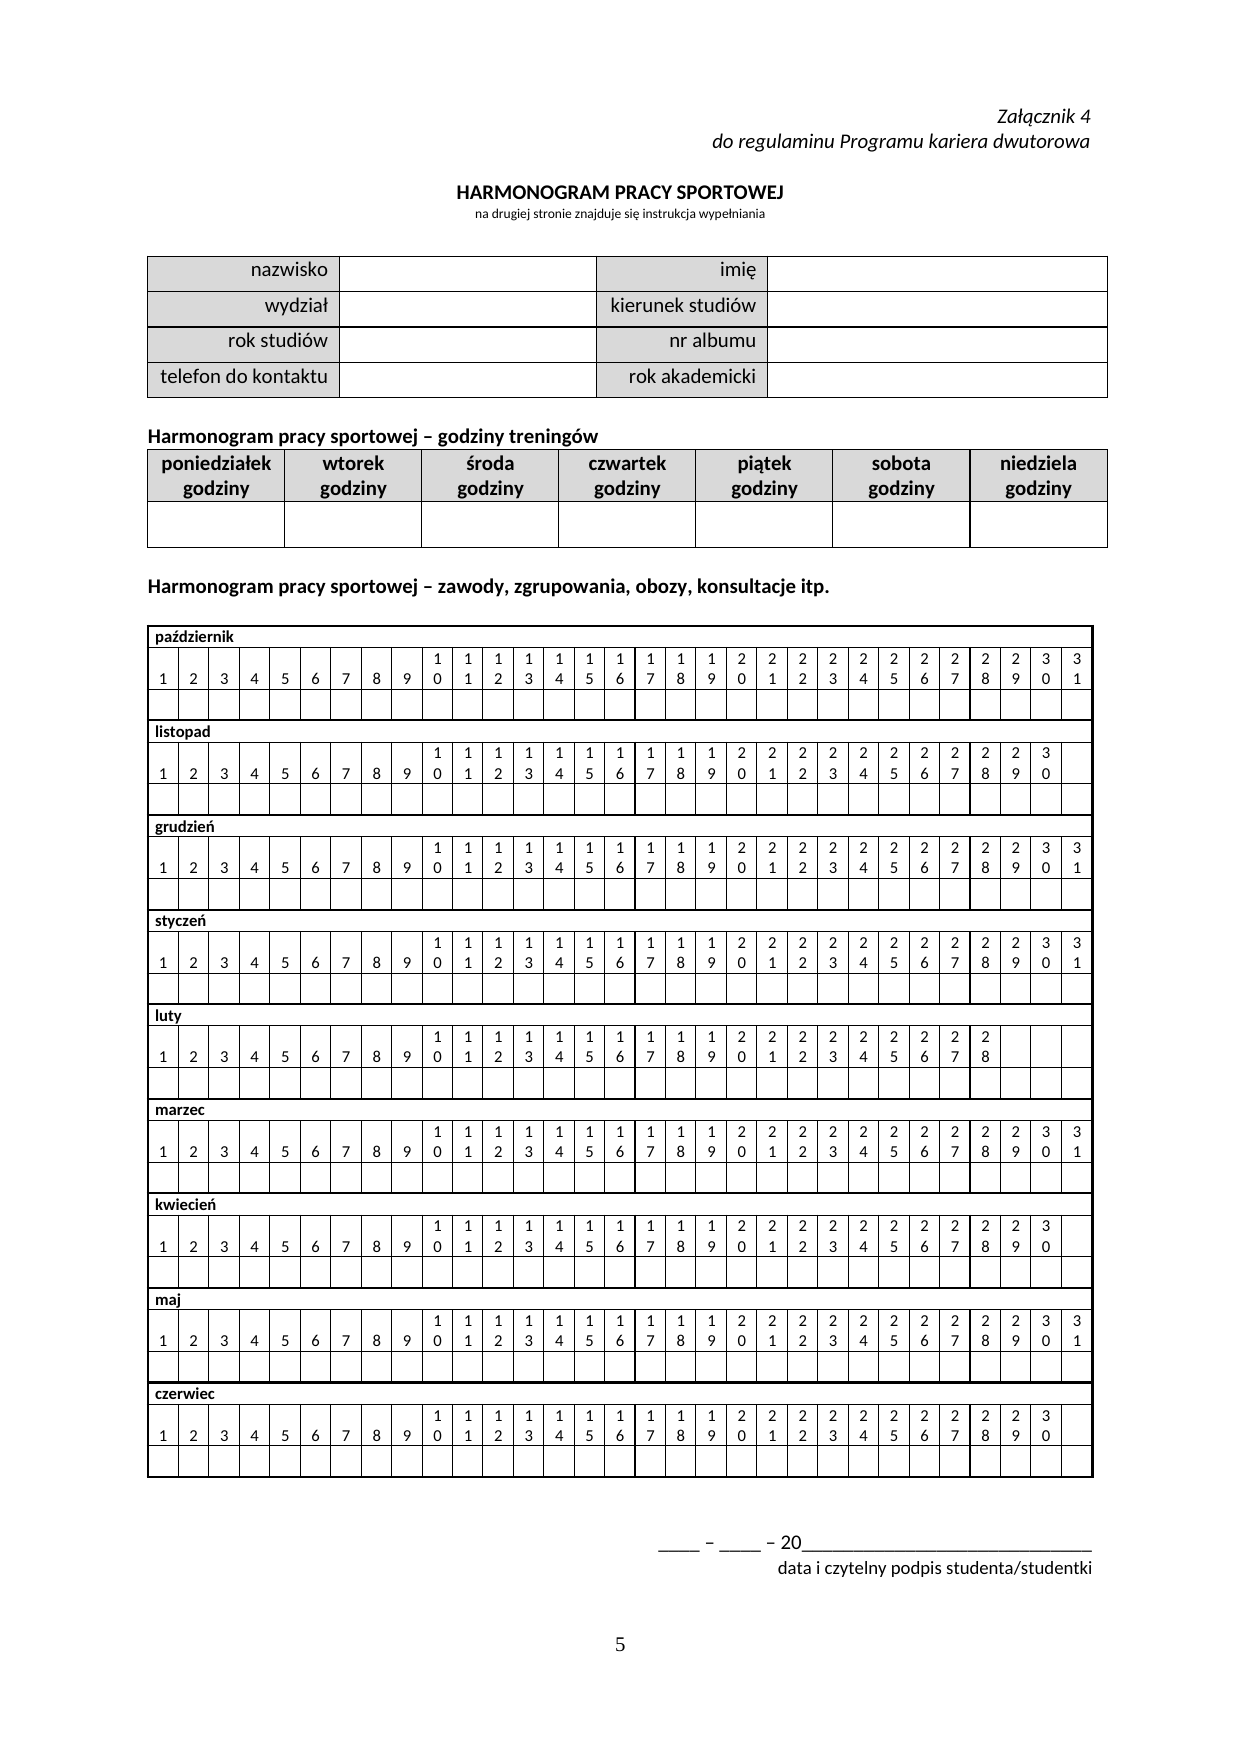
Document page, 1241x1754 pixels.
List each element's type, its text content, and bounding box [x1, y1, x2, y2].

table_cell 2 [179, 1310, 208, 1351]
table_cell 24 [849, 1121, 878, 1162]
table_cell [1001, 974, 1030, 1003]
table_cell [696, 1257, 726, 1287]
table_cell [1062, 1026, 1091, 1067]
table_cell 30 [1031, 648, 1061, 688]
table_cell 31 [1062, 648, 1091, 688]
table_cell [209, 784, 239, 814]
table_cell [1031, 1068, 1061, 1098]
table_cell 8 [362, 837, 391, 878]
table_cell [1001, 1068, 1030, 1098]
table_cell [544, 1163, 574, 1192]
table_cell 8 [362, 1405, 391, 1445]
table_cell 29 [1001, 1216, 1030, 1256]
table_cell 11 [453, 1121, 482, 1162]
table_cell 6 [301, 743, 330, 783]
table_cell [514, 1352, 543, 1381]
table_cell [788, 1068, 817, 1098]
table_header październik [149, 627, 1091, 647]
table_cell [270, 1068, 300, 1098]
table_cell telefon do kontaktu [148, 363, 339, 397]
table_cell [727, 784, 756, 814]
table_cell [696, 879, 726, 908]
table_cell 8 [362, 1121, 391, 1162]
table_cell [696, 784, 726, 814]
table_cell [849, 1068, 878, 1098]
table_cell 5 [270, 1026, 300, 1067]
table_cell [605, 1446, 634, 1476]
table_cell 13 [514, 932, 543, 972]
table_cell 22 [788, 648, 817, 688]
table_cell [849, 1257, 878, 1287]
table_cell [270, 1257, 300, 1287]
table_cell 23 [818, 1310, 848, 1351]
table_cell [1001, 1352, 1030, 1381]
table_cell 12 [483, 648, 513, 688]
table_cell [1031, 1026, 1061, 1067]
table_cell [331, 879, 361, 908]
table_cell 6 [301, 648, 330, 688]
table_cell [818, 1446, 848, 1476]
table_cell [1062, 1068, 1091, 1098]
table_cell 4 [240, 1026, 269, 1067]
table_cell [453, 690, 482, 719]
table_cell [757, 1163, 787, 1192]
table_cell [1001, 690, 1030, 719]
table_cell [453, 784, 482, 814]
table_cell [575, 974, 604, 1003]
table_cell 12 [483, 1310, 513, 1351]
table_cell 29 [1001, 1121, 1030, 1162]
table_cell 27 [940, 1310, 969, 1351]
table_cell [422, 502, 558, 547]
table_cell [818, 1068, 848, 1098]
table_cell 16 [605, 1216, 634, 1256]
table_cell [879, 1446, 909, 1476]
table_cell 28 [971, 648, 1000, 688]
table_cell [818, 879, 848, 908]
table_cell [940, 1068, 969, 1098]
table_cell [940, 974, 969, 1003]
table_cell 11 [453, 932, 482, 972]
table_cell 13 [514, 1026, 543, 1067]
table_cell [301, 1068, 330, 1098]
table_cell [453, 974, 482, 1003]
table_cell 24 [849, 837, 878, 878]
table_cell 13 [514, 743, 543, 783]
table_cell [179, 1163, 208, 1192]
table_cell 23 [818, 1405, 848, 1445]
table_cell 11 [453, 743, 482, 783]
text Harmonogram pracy sportowej – zawody, zgrupowania, obozy, konsultacje itp. [148, 574, 1092, 599]
table_cell [1031, 1352, 1061, 1381]
table_cell 2 [179, 1405, 208, 1445]
table_cell [971, 974, 1000, 1003]
table_cell [453, 879, 482, 908]
table_cell [301, 1257, 330, 1287]
table_cell [1001, 879, 1030, 908]
table_cell [544, 879, 574, 908]
table_cell [910, 974, 939, 1003]
table_cell 14 [544, 1026, 574, 1067]
table_cell [910, 1352, 939, 1381]
table_cell 9 [392, 1026, 422, 1067]
table_cell [696, 1446, 726, 1476]
table_cell 8 [362, 1216, 391, 1256]
table_cell 11 [453, 1405, 482, 1445]
table_cell [757, 690, 787, 719]
table_cell 4 [240, 648, 269, 688]
table_cell 21 [757, 1216, 787, 1256]
table_cell 30 [1031, 1216, 1061, 1256]
table_cell 15 [575, 1310, 604, 1351]
table_cell 21 [757, 1310, 787, 1351]
table_cell 7 [331, 932, 361, 972]
table_cell 18 [666, 1121, 695, 1162]
table_cell 19 [696, 648, 726, 688]
table_cell [1031, 1446, 1061, 1476]
table_cell [666, 1257, 695, 1287]
table_cell 26 [910, 1216, 939, 1256]
table_cell czerwiec [149, 1384, 1091, 1404]
table_cell [362, 974, 391, 1003]
table_cell 25 [879, 932, 909, 972]
table_cell [1062, 1405, 1091, 1445]
table_cell [149, 1257, 178, 1287]
table_cell 31 [1062, 932, 1091, 972]
table_cell 9 [392, 648, 422, 688]
table_cell 17 [636, 1310, 665, 1351]
table_cell [483, 690, 513, 719]
table_cell [1031, 784, 1061, 814]
table_cell 26 [910, 1405, 939, 1445]
table_cell 27 [940, 1026, 969, 1067]
table_cell 22 [788, 932, 817, 972]
table_cell 23 [818, 648, 848, 688]
table_cell 16 [605, 743, 634, 783]
table_cell [149, 784, 178, 814]
table_cell [910, 1068, 939, 1098]
table_cell 15 [575, 1216, 604, 1256]
table_cell 11 [453, 837, 482, 878]
table_cell [1062, 1257, 1091, 1287]
table_cell 23 [818, 1026, 848, 1067]
table_cell 19 [696, 1121, 726, 1162]
table_cell 28 [971, 1216, 1000, 1256]
table_cell 11 [453, 1216, 482, 1256]
table_cell [636, 879, 665, 908]
table_cell 15 [575, 743, 604, 783]
table_cell [788, 974, 817, 1003]
table_cell 10 [423, 743, 452, 783]
table_cell [340, 292, 596, 326]
table_cell [392, 784, 422, 814]
table_cell [483, 1352, 513, 1381]
table_cell 27 [940, 932, 969, 972]
table_cell [940, 1352, 969, 1381]
table_cell 30 [1031, 932, 1061, 972]
table_cell 6 [301, 1310, 330, 1351]
table_cell 15 [575, 1405, 604, 1445]
table_cell 3 [209, 648, 239, 688]
table_cell [209, 1446, 239, 1476]
table_cell 17 [636, 1216, 665, 1256]
table_cell 20 [727, 648, 756, 688]
table_cell [1062, 690, 1091, 719]
table_cell [544, 1068, 574, 1098]
table_cell [971, 1446, 1000, 1476]
table_cell [879, 974, 909, 1003]
table_cell 30 [1031, 837, 1061, 878]
table_cell [362, 784, 391, 814]
table_cell [575, 690, 604, 719]
table_cell 18 [666, 648, 695, 688]
table_cell [696, 974, 726, 1003]
table_cell [209, 1068, 239, 1098]
table_cell [514, 1163, 543, 1192]
table_cell [362, 1163, 391, 1192]
table_cell [879, 1163, 909, 1192]
table_cell 24 [849, 1026, 878, 1067]
table_cell 3 [209, 1121, 239, 1162]
table_cell [514, 879, 543, 908]
table_cell 24 [849, 1216, 878, 1256]
table_header piątek godziny [696, 450, 832, 501]
text Załącznik 4 [148, 103, 1092, 128]
table_cell [392, 879, 422, 908]
table_cell 23 [818, 932, 848, 972]
table_cell 22 [788, 837, 817, 878]
table_cell [514, 1257, 543, 1287]
table_cell 22 [788, 1216, 817, 1256]
table_cell [696, 502, 832, 547]
table_cell 24 [849, 1405, 878, 1445]
table_cell 30 [1031, 743, 1061, 783]
table_cell 29 [1001, 837, 1030, 878]
table_cell 20 [727, 1026, 756, 1067]
table_cell kwiecień [149, 1194, 1091, 1214]
table_cell 24 [849, 1310, 878, 1351]
table_cell [727, 1068, 756, 1098]
table_cell [1031, 879, 1061, 908]
table_cell [559, 502, 695, 547]
table_cell 4 [240, 1405, 269, 1445]
text HARMONOGRAM PRACY SPORTOWEJ [148, 179, 1092, 205]
table_cell [1062, 1446, 1091, 1476]
table_cell 13 [514, 837, 543, 878]
table_header czwartek godziny [559, 450, 695, 501]
table_cell [544, 1257, 574, 1287]
table_cell 18 [666, 837, 695, 878]
table_cell [757, 1352, 787, 1381]
table_cell 6 [301, 1026, 330, 1067]
table_cell [240, 1446, 269, 1476]
table_cell grudzień [149, 816, 1091, 836]
table_cell 22 [788, 743, 817, 783]
table_cell [483, 879, 513, 908]
table_cell 10 [423, 1405, 452, 1445]
table_cell nr albumu [597, 328, 767, 362]
table_cell 19 [696, 932, 726, 972]
table_cell 25 [879, 1216, 909, 1256]
table_cell [270, 1446, 300, 1476]
table_cell 12 [483, 1405, 513, 1445]
table_cell [879, 1068, 909, 1098]
table_cell [666, 1446, 695, 1476]
table_cell 9 [392, 1121, 422, 1162]
table_cell 14 [544, 837, 574, 878]
table_cell [788, 1352, 817, 1381]
table_cell [179, 1446, 208, 1476]
table_cell [453, 1068, 482, 1098]
table_cell 20 [727, 743, 756, 783]
table_cell [544, 1352, 574, 1381]
table_cell [849, 784, 878, 814]
table_cell [605, 1068, 634, 1098]
table_cell [910, 784, 939, 814]
table_cell 5 [270, 1310, 300, 1351]
table_cell [392, 1352, 422, 1381]
table_cell [849, 1163, 878, 1192]
table_cell 26 [910, 837, 939, 878]
table_cell 24 [849, 648, 878, 688]
table_cell kierunek studiów [597, 292, 767, 326]
table_cell [575, 1068, 604, 1098]
table_cell [666, 1068, 695, 1098]
table_cell 26 [910, 648, 939, 688]
table_cell [788, 1446, 817, 1476]
table_cell [514, 690, 543, 719]
table_cell [849, 690, 878, 719]
table_cell [1062, 1216, 1091, 1256]
table_cell [149, 879, 178, 908]
table_cell 21 [757, 648, 787, 688]
table_cell [285, 502, 421, 547]
table_cell [849, 879, 878, 908]
table_cell [696, 690, 726, 719]
table_cell [605, 690, 634, 719]
table_cell [788, 1257, 817, 1287]
table_cell [362, 879, 391, 908]
table_cell 28 [971, 1405, 1000, 1445]
table_cell 30 [1031, 1310, 1061, 1351]
table_cell 3 [209, 932, 239, 972]
table_cell 4 [240, 1216, 269, 1256]
table_cell 27 [940, 1405, 969, 1445]
table_cell [340, 328, 596, 362]
table_cell [392, 1163, 422, 1192]
table_header [768, 257, 1107, 291]
table_cell [1062, 743, 1091, 783]
table_cell 14 [544, 1121, 574, 1162]
table_cell 14 [544, 1405, 574, 1445]
table_cell [270, 784, 300, 814]
table_cell [788, 690, 817, 719]
table_cell [910, 1446, 939, 1476]
table_cell [514, 974, 543, 1003]
table_cell 26 [910, 1026, 939, 1067]
table_cell [666, 974, 695, 1003]
table_cell [544, 974, 574, 1003]
table_cell 2 [179, 743, 208, 783]
table_cell [423, 690, 452, 719]
table_header poniedziałek godziny [148, 450, 284, 501]
table_cell 4 [240, 743, 269, 783]
table_cell 3 [209, 1026, 239, 1067]
table_cell 18 [666, 1026, 695, 1067]
table_cell [149, 1068, 178, 1098]
table_cell 6 [301, 1405, 330, 1445]
table_cell [340, 363, 596, 397]
table_cell [301, 1163, 330, 1192]
table_cell [666, 784, 695, 814]
table_cell 8 [362, 1026, 391, 1067]
table_cell 20 [727, 1121, 756, 1162]
table_cell [636, 1352, 665, 1381]
table_cell 25 [879, 648, 909, 688]
table_cell 6 [301, 1121, 330, 1162]
table_cell 18 [666, 1405, 695, 1445]
table_cell 22 [788, 1121, 817, 1162]
table_cell [879, 1352, 909, 1381]
table_cell 17 [636, 932, 665, 972]
table_cell [666, 1352, 695, 1381]
table_cell [1062, 974, 1091, 1003]
table_cell 19 [696, 743, 726, 783]
table_cell 7 [331, 1310, 361, 1351]
table_cell [392, 1257, 422, 1287]
table_cell [209, 690, 239, 719]
table_cell [483, 1163, 513, 1192]
table_cell 8 [362, 743, 391, 783]
text data i czytelny podpis studenta/studentki [148, 1554, 1092, 1580]
table_cell [971, 1352, 1000, 1381]
table_cell rok akademicki [597, 363, 767, 397]
text na drugiej stronie znajduje się instrukcja wypełniania [148, 205, 1092, 230]
table_cell 9 [392, 1310, 422, 1351]
table_cell [940, 1163, 969, 1192]
table_cell 10 [423, 1026, 452, 1067]
table_cell [362, 1446, 391, 1476]
table_cell [1062, 784, 1091, 814]
table_cell 29 [1001, 1405, 1030, 1445]
table_header [340, 257, 596, 291]
table_cell [910, 879, 939, 908]
table_cell [727, 1352, 756, 1381]
table_cell [940, 879, 969, 908]
table_cell 1 [149, 837, 178, 878]
table_cell 27 [940, 1216, 969, 1256]
table_cell 4 [240, 837, 269, 878]
table_cell [818, 784, 848, 814]
table_cell [849, 1446, 878, 1476]
table_cell [148, 502, 284, 547]
table_cell [727, 1163, 756, 1192]
table_cell [240, 1068, 269, 1098]
table_cell [1062, 1352, 1091, 1381]
table_cell [331, 1446, 361, 1476]
table_cell 11 [453, 1026, 482, 1067]
table_cell 18 [666, 743, 695, 783]
table_cell 3 [209, 743, 239, 783]
table_cell 8 [362, 1310, 391, 1351]
table_cell [971, 502, 1107, 547]
table_cell 7 [331, 837, 361, 878]
table_cell 10 [423, 648, 452, 688]
table_cell [149, 1163, 178, 1192]
table_cell [483, 974, 513, 1003]
table_cell wydział [148, 292, 339, 326]
table_cell 3 [209, 837, 239, 878]
table_cell [149, 1352, 178, 1381]
table_cell [301, 784, 330, 814]
table_cell [179, 879, 208, 908]
table_cell 21 [757, 1026, 787, 1067]
table_cell [879, 1257, 909, 1287]
table_cell [696, 1068, 726, 1098]
table_cell [423, 974, 452, 1003]
table_cell 27 [940, 1121, 969, 1162]
table_cell [423, 879, 452, 908]
table_cell [727, 1446, 756, 1476]
table_cell [818, 1163, 848, 1192]
table_cell 2 [179, 837, 208, 878]
table_cell 29 [1001, 1310, 1030, 1351]
table_cell [270, 1163, 300, 1192]
table_cell 30 [1031, 1405, 1061, 1445]
table_cell [849, 974, 878, 1003]
table_cell 16 [605, 1026, 634, 1067]
table_cell 26 [910, 743, 939, 783]
table_cell 19 [696, 1216, 726, 1256]
table_cell [1001, 784, 1030, 814]
table_cell 18 [666, 1310, 695, 1351]
table_cell 23 [818, 837, 848, 878]
table_cell 28 [971, 743, 1000, 783]
table_cell [331, 1068, 361, 1098]
table_cell 30 [1031, 1121, 1061, 1162]
table_cell [636, 784, 665, 814]
table_cell 9 [392, 743, 422, 783]
table_cell 13 [514, 1216, 543, 1256]
table_cell [727, 974, 756, 1003]
table_cell [636, 1257, 665, 1287]
table_cell 15 [575, 1026, 604, 1067]
table_cell [768, 328, 1107, 362]
table_cell 17 [636, 1026, 665, 1067]
table_cell [636, 974, 665, 1003]
table_cell [605, 974, 634, 1003]
table_cell [270, 974, 300, 1003]
table_cell 20 [727, 1310, 756, 1351]
table_cell luty [149, 1005, 1091, 1025]
table_cell [240, 974, 269, 1003]
table_cell 3 [209, 1405, 239, 1445]
table_cell [575, 1352, 604, 1381]
table_cell 12 [483, 1026, 513, 1067]
table_header sobota godziny [833, 450, 969, 501]
table_cell 21 [757, 743, 787, 783]
table_cell [666, 690, 695, 719]
table_cell 7 [331, 743, 361, 783]
table_cell [666, 879, 695, 908]
table_cell 16 [605, 648, 634, 688]
table_cell 22 [788, 1026, 817, 1067]
table_cell maj [149, 1289, 1091, 1309]
table_cell 18 [666, 1216, 695, 1256]
table_cell 9 [392, 1405, 422, 1445]
table_cell [757, 784, 787, 814]
table_cell [757, 1068, 787, 1098]
table_cell 31 [1062, 1121, 1091, 1162]
table_cell [240, 879, 269, 908]
table_cell [392, 1068, 422, 1098]
table_cell [879, 879, 909, 908]
table_cell 20 [727, 932, 756, 972]
table_cell [331, 1352, 361, 1381]
table_cell 6 [301, 837, 330, 878]
table_cell [940, 1257, 969, 1287]
table_cell 15 [575, 1121, 604, 1162]
table_cell 12 [483, 932, 513, 972]
table_cell [605, 1352, 634, 1381]
table_cell 19 [696, 1026, 726, 1067]
table_cell 24 [849, 932, 878, 972]
table_cell [1062, 1163, 1091, 1192]
table_cell [240, 690, 269, 719]
table_cell 12 [483, 743, 513, 783]
table_cell [423, 1068, 452, 1098]
table_cell 10 [423, 1121, 452, 1162]
table_header niedziela godziny [971, 450, 1107, 501]
table_cell [1031, 974, 1061, 1003]
table_cell [362, 1257, 391, 1287]
table_cell 29 [1001, 743, 1030, 783]
table_cell [331, 1163, 361, 1192]
table_cell [971, 1068, 1000, 1098]
table_cell [544, 1446, 574, 1476]
table_cell 5 [270, 837, 300, 878]
table_cell [362, 1068, 391, 1098]
table_cell 8 [362, 932, 391, 972]
table_cell [301, 1446, 330, 1476]
table_cell 29 [1001, 648, 1030, 688]
table_cell 10 [423, 1310, 452, 1351]
table_cell [179, 974, 208, 1003]
table_cell 15 [575, 837, 604, 878]
table_cell 16 [605, 1121, 634, 1162]
table_cell 17 [636, 837, 665, 878]
table_cell [483, 1068, 513, 1098]
table_cell 14 [544, 1216, 574, 1256]
table_cell [727, 879, 756, 908]
table_cell [179, 784, 208, 814]
table_cell [270, 690, 300, 719]
table_cell styczeń [149, 911, 1091, 931]
table_cell 13 [514, 1121, 543, 1162]
table_cell 5 [270, 1121, 300, 1162]
table_cell [971, 1163, 1000, 1192]
table_cell 10 [423, 1216, 452, 1256]
table_cell [301, 690, 330, 719]
table_cell 17 [636, 1405, 665, 1445]
table_cell 28 [971, 932, 1000, 972]
table_cell 14 [544, 648, 574, 688]
table_cell [971, 879, 1000, 908]
table_cell 1 [149, 1026, 178, 1067]
table_cell 28 [971, 1121, 1000, 1162]
table_cell [209, 974, 239, 1003]
table_cell 26 [910, 1121, 939, 1162]
table_cell 1 [149, 1121, 178, 1162]
table_cell 6 [301, 932, 330, 972]
table_cell [544, 784, 574, 814]
table_cell 16 [605, 837, 634, 878]
table_cell 31 [1062, 1310, 1091, 1351]
table_cell 15 [575, 648, 604, 688]
text do regulaminu Programu kariera dwutorowa [148, 128, 1092, 154]
table_header imię [597, 257, 767, 291]
table_cell 10 [423, 837, 452, 878]
table_cell [849, 1352, 878, 1381]
table_cell [818, 690, 848, 719]
table_cell 5 [270, 743, 300, 783]
table_cell [423, 1446, 452, 1476]
table_cell [727, 1257, 756, 1287]
table_cell listopad [149, 721, 1091, 742]
table_cell [605, 1163, 634, 1192]
table_cell [818, 974, 848, 1003]
table_cell 27 [940, 837, 969, 878]
table_cell 5 [270, 1405, 300, 1445]
table_cell [240, 1163, 269, 1192]
table_cell [788, 1163, 817, 1192]
table_cell 14 [544, 743, 574, 783]
table_cell 17 [636, 1121, 665, 1162]
table_cell 17 [636, 743, 665, 783]
table_cell [696, 1352, 726, 1381]
table_cell marzec [149, 1100, 1091, 1120]
table_cell [971, 1257, 1000, 1287]
table_cell 1 [149, 1405, 178, 1445]
table_cell [575, 1163, 604, 1192]
table_cell [240, 1257, 269, 1287]
table_cell 7 [331, 1405, 361, 1445]
table_cell 28 [971, 1310, 1000, 1351]
table_header nazwisko [148, 257, 339, 291]
text ____ – ____ – 20____________________________ [148, 1529, 1092, 1554]
table_cell 21 [757, 932, 787, 972]
table_cell [362, 690, 391, 719]
table_cell rok studiów [148, 328, 339, 362]
table_cell 19 [696, 1405, 726, 1445]
table_cell 1 [149, 932, 178, 972]
table_cell [636, 1068, 665, 1098]
table_cell [879, 784, 909, 814]
table_cell [575, 879, 604, 908]
table_cell 25 [879, 1310, 909, 1351]
table_cell 1 [149, 648, 178, 688]
table_cell [149, 690, 178, 719]
table_cell [392, 974, 422, 1003]
table_cell [1031, 1163, 1061, 1192]
table_cell 21 [757, 1121, 787, 1162]
table_cell 13 [514, 1310, 543, 1351]
table_cell [453, 1163, 482, 1192]
table_cell 12 [483, 1121, 513, 1162]
table_cell 10 [423, 932, 452, 972]
table_cell [240, 1352, 269, 1381]
table_cell [1031, 690, 1061, 719]
table_cell [514, 1446, 543, 1476]
table_cell [423, 1352, 452, 1381]
table_cell 19 [696, 837, 726, 878]
table_cell 1 [149, 1216, 178, 1256]
table_cell [331, 784, 361, 814]
table_cell 1 [149, 1310, 178, 1351]
table_cell [910, 690, 939, 719]
table_cell [1001, 1163, 1030, 1192]
table_cell 25 [879, 837, 909, 878]
table_cell 16 [605, 1310, 634, 1351]
text Harmonogram pracy sportowej – godziny treningów [148, 424, 1092, 449]
table_cell 19 [696, 1310, 726, 1351]
table_cell [666, 1163, 695, 1192]
table_cell 2 [179, 932, 208, 972]
table_cell 28 [971, 837, 1000, 878]
table_cell 23 [818, 1121, 848, 1162]
table_cell [575, 1257, 604, 1287]
table_cell [910, 1163, 939, 1192]
table_cell 3 [209, 1216, 239, 1256]
table_cell 22 [788, 1310, 817, 1351]
table_cell 7 [331, 648, 361, 688]
table_cell [940, 1446, 969, 1476]
table_cell 25 [879, 1405, 909, 1445]
table_cell 7 [331, 1121, 361, 1162]
table_cell [1031, 1257, 1061, 1287]
table_cell 1 [149, 743, 178, 783]
table_cell 13 [514, 648, 543, 688]
table_cell 24 [849, 743, 878, 783]
table_cell [179, 1257, 208, 1287]
table_cell [727, 690, 756, 719]
table_cell [940, 690, 969, 719]
table_cell [818, 1257, 848, 1287]
table_cell 16 [605, 932, 634, 972]
table_cell 4 [240, 1121, 269, 1162]
table_cell [423, 1257, 452, 1287]
table_cell [149, 974, 178, 1003]
table_cell [453, 1257, 482, 1287]
table_cell 31 [1062, 837, 1091, 878]
table_cell 26 [910, 1310, 939, 1351]
table_cell 27 [940, 648, 969, 688]
table_cell 5 [270, 932, 300, 972]
table_cell 9 [392, 932, 422, 972]
table_cell [362, 1352, 391, 1381]
table_cell [757, 974, 787, 1003]
table_cell 29 [1001, 932, 1030, 972]
table_cell [179, 1068, 208, 1098]
table_cell 2 [179, 1026, 208, 1067]
table_cell 7 [331, 1216, 361, 1256]
table_cell [636, 1163, 665, 1192]
table_cell [636, 690, 665, 719]
table_cell 27 [940, 743, 969, 783]
table_cell [636, 1446, 665, 1476]
table_cell [209, 1163, 239, 1192]
table_cell 14 [544, 932, 574, 972]
table_cell 28 [971, 1026, 1000, 1067]
table_cell [768, 292, 1107, 326]
table_cell 23 [818, 743, 848, 783]
table_header środa godziny [422, 450, 558, 501]
table_cell [757, 1257, 787, 1287]
table_cell 2 [179, 1121, 208, 1162]
table_cell 12 [483, 1216, 513, 1256]
table_cell [179, 1352, 208, 1381]
table_cell 16 [605, 1405, 634, 1445]
table_cell [179, 690, 208, 719]
table_cell 25 [879, 1026, 909, 1067]
table_cell 11 [453, 648, 482, 688]
table_cell [453, 1446, 482, 1476]
table_cell [149, 1446, 178, 1476]
table_cell [514, 1068, 543, 1098]
table_cell [331, 1257, 361, 1287]
table_cell [833, 502, 969, 547]
table_cell [544, 690, 574, 719]
table_cell [788, 784, 817, 814]
table_cell 26 [910, 932, 939, 972]
table_cell [301, 974, 330, 1003]
table_cell [453, 1352, 482, 1381]
table_cell [605, 784, 634, 814]
table_cell 21 [757, 1405, 787, 1445]
table_cell [879, 690, 909, 719]
table_cell 2 [179, 1216, 208, 1256]
table_cell [940, 784, 969, 814]
table_cell [301, 1352, 330, 1381]
table_cell [696, 1163, 726, 1192]
table_cell [209, 1352, 239, 1381]
table_cell [757, 1446, 787, 1476]
table_cell 6 [301, 1216, 330, 1256]
table_cell 5 [270, 648, 300, 688]
table_cell [514, 784, 543, 814]
table_cell [240, 784, 269, 814]
table_cell 18 [666, 932, 695, 972]
table_cell [1001, 1446, 1030, 1476]
table_cell [209, 1257, 239, 1287]
table_header wtorek godziny [285, 450, 421, 501]
table_cell 12 [483, 837, 513, 878]
table_cell 9 [392, 837, 422, 878]
table_cell [1001, 1026, 1030, 1067]
table_cell 14 [544, 1310, 574, 1351]
table_cell [392, 690, 422, 719]
table_cell 21 [757, 837, 787, 878]
table_cell [1062, 879, 1091, 908]
table_cell [423, 1163, 452, 1192]
table_cell 5 [270, 1216, 300, 1256]
table_cell 7 [331, 1026, 361, 1067]
table_cell [910, 1257, 939, 1287]
table_cell [605, 879, 634, 908]
table_cell 9 [392, 1216, 422, 1256]
table_cell 20 [727, 1405, 756, 1445]
table_cell 22 [788, 1405, 817, 1445]
table_cell [575, 1446, 604, 1476]
table_cell 13 [514, 1405, 543, 1445]
table_cell [605, 1257, 634, 1287]
table_cell [270, 879, 300, 908]
table_cell 2 [179, 648, 208, 688]
table_cell [971, 784, 1000, 814]
table_cell [768, 363, 1107, 397]
table_cell 25 [879, 1121, 909, 1162]
table_cell [331, 974, 361, 1003]
table_cell [483, 784, 513, 814]
table_cell [301, 879, 330, 908]
table_cell [392, 1446, 422, 1476]
table_cell 17 [636, 648, 665, 688]
table_cell 11 [453, 1310, 482, 1351]
table_cell 25 [879, 743, 909, 783]
table_cell [971, 690, 1000, 719]
table_cell 20 [727, 837, 756, 878]
table_cell 23 [818, 1216, 848, 1256]
table_cell [483, 1446, 513, 1476]
table_cell [757, 879, 787, 908]
table_cell [483, 1257, 513, 1287]
table_cell [575, 784, 604, 814]
table_cell [209, 879, 239, 908]
table_cell 8 [362, 648, 391, 688]
table_cell [423, 784, 452, 814]
table_cell 4 [240, 1310, 269, 1351]
table_cell 4 [240, 932, 269, 972]
table_cell [788, 879, 817, 908]
table_cell [270, 1352, 300, 1381]
table_cell [818, 1352, 848, 1381]
table_cell 3 [209, 1310, 239, 1351]
table_cell 15 [575, 932, 604, 972]
table_cell [331, 690, 361, 719]
table_cell 20 [727, 1216, 756, 1256]
table_cell [1001, 1257, 1030, 1287]
